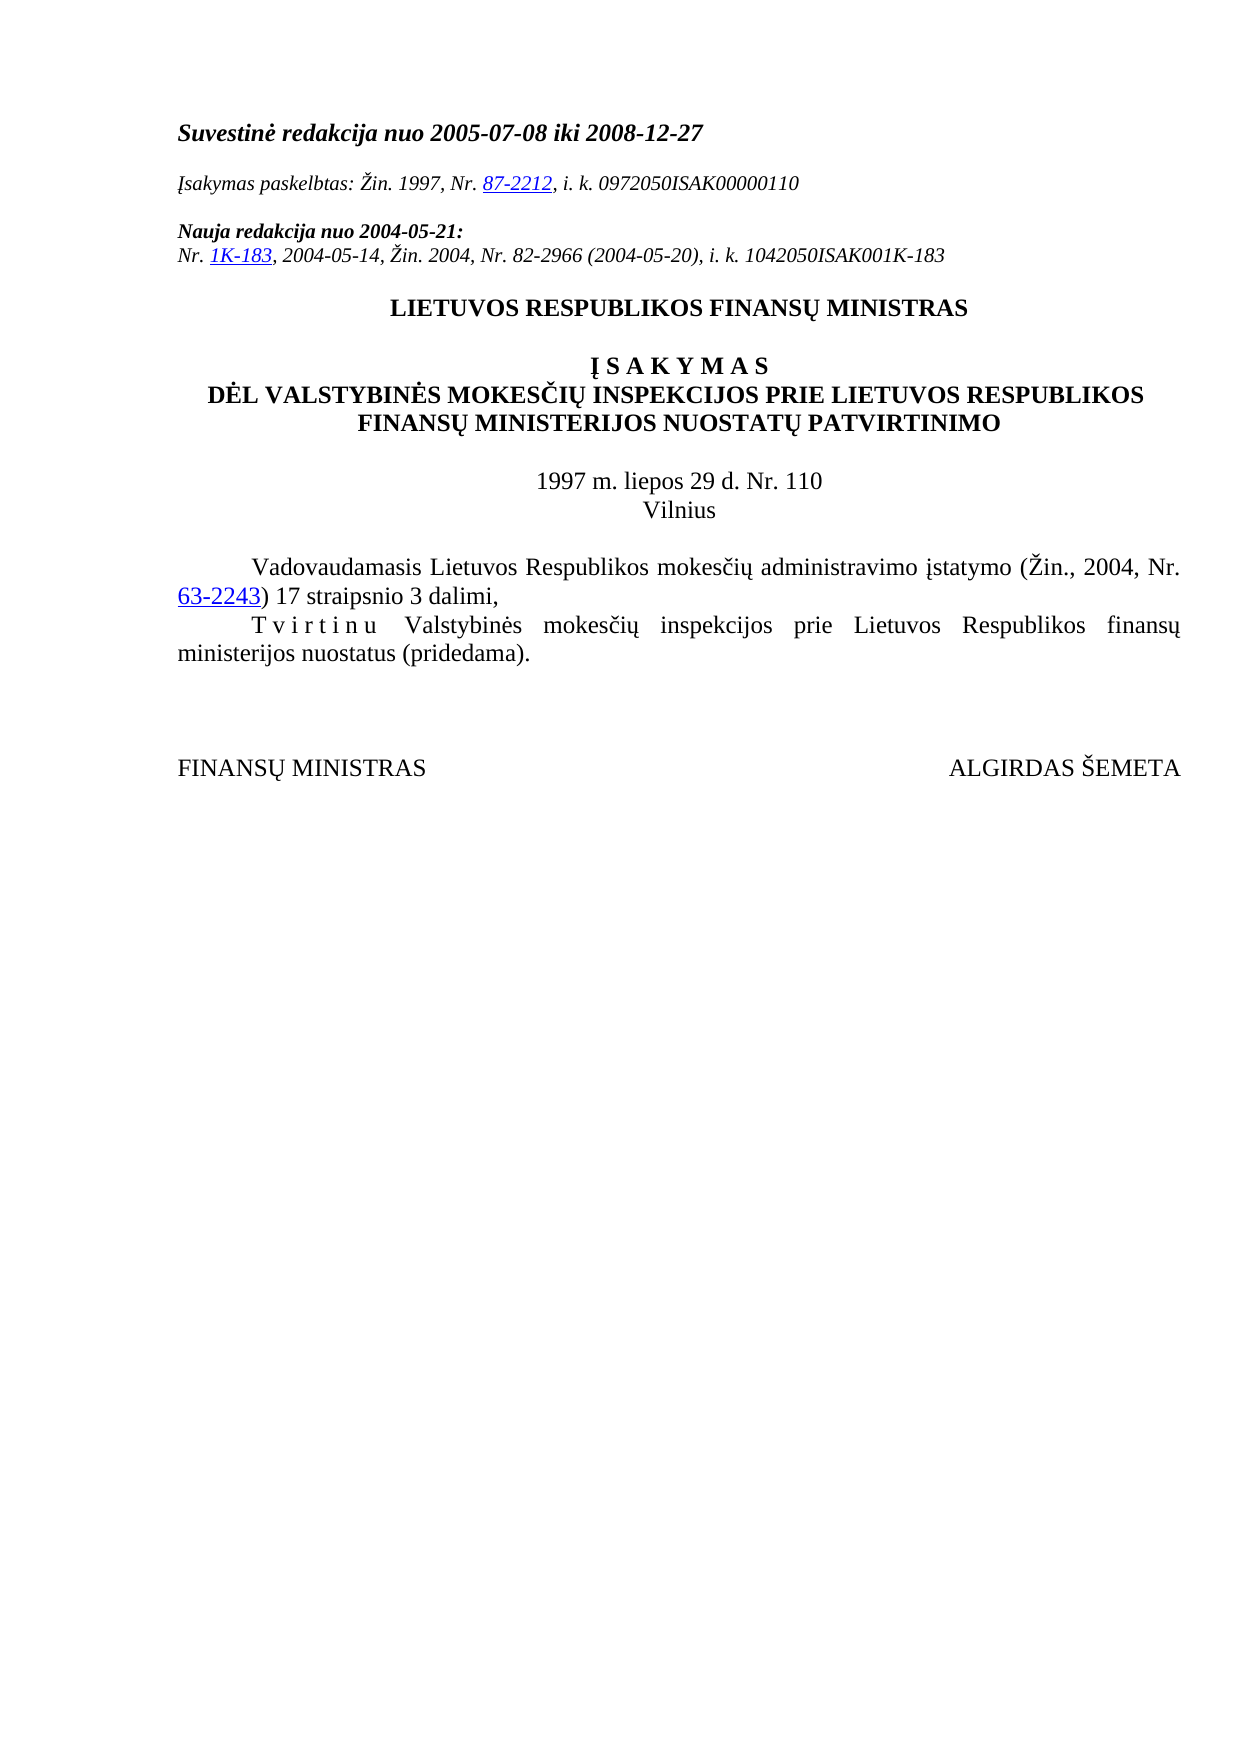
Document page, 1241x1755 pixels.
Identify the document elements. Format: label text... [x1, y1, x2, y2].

text Nr. 1K-183, 2004-05-14, Žin. 2004, Nr. 82-2966 (2004-05-20), i. k. 1042050ISAK001K-183 [177, 243, 1181, 267]
text LIETUVOS RESPUBLIKOS FINANSŲ MINISTRAS [177, 293, 1181, 322]
text FINANSŲ MINISTERIJOS NUOSTATŲ PATVIRTINIMO [177, 408, 1181, 437]
text FINANSŲ MINISTRAS ALGIRDAS ŠEMETA [177, 753, 1181, 782]
text DĖL VALSTYBINĖS MOKESČIŲ INSPEKCIJOS PRIE LIETUVOS RESPUBLIKOS [177, 380, 1181, 408]
text Įsakymas paskelbtas: Žin. 1997, Nr. 87-2212, i. k. 0972050ISAK00000110 [177, 171, 1181, 195]
text Vadovaudamasis Lietuvos Respublikos mokesčių administravimo įstatymo (Žin., 2004, Nr. 63-2243) 17 straipsnio 3 dalimi, [177, 552, 1181, 610]
text Vilnius [177, 495, 1181, 523]
text Suvestinė redakcija nuo 2005-07-08 iki 2008-12-27 [177, 118, 1181, 147]
text Tvirtinu Valstybinės mokesčių inspekcijos prie Lietuvos Respublikos finansų ministerijos nuostatus (pridedama). [177, 610, 1181, 667]
text Nauja redakcija nuo 2004-05-21: [177, 219, 1181, 243]
text 1997 m. liepos 29 d. Nr. 110 [177, 466, 1181, 495]
text Į S A K Y M A S [177, 351, 1181, 380]
